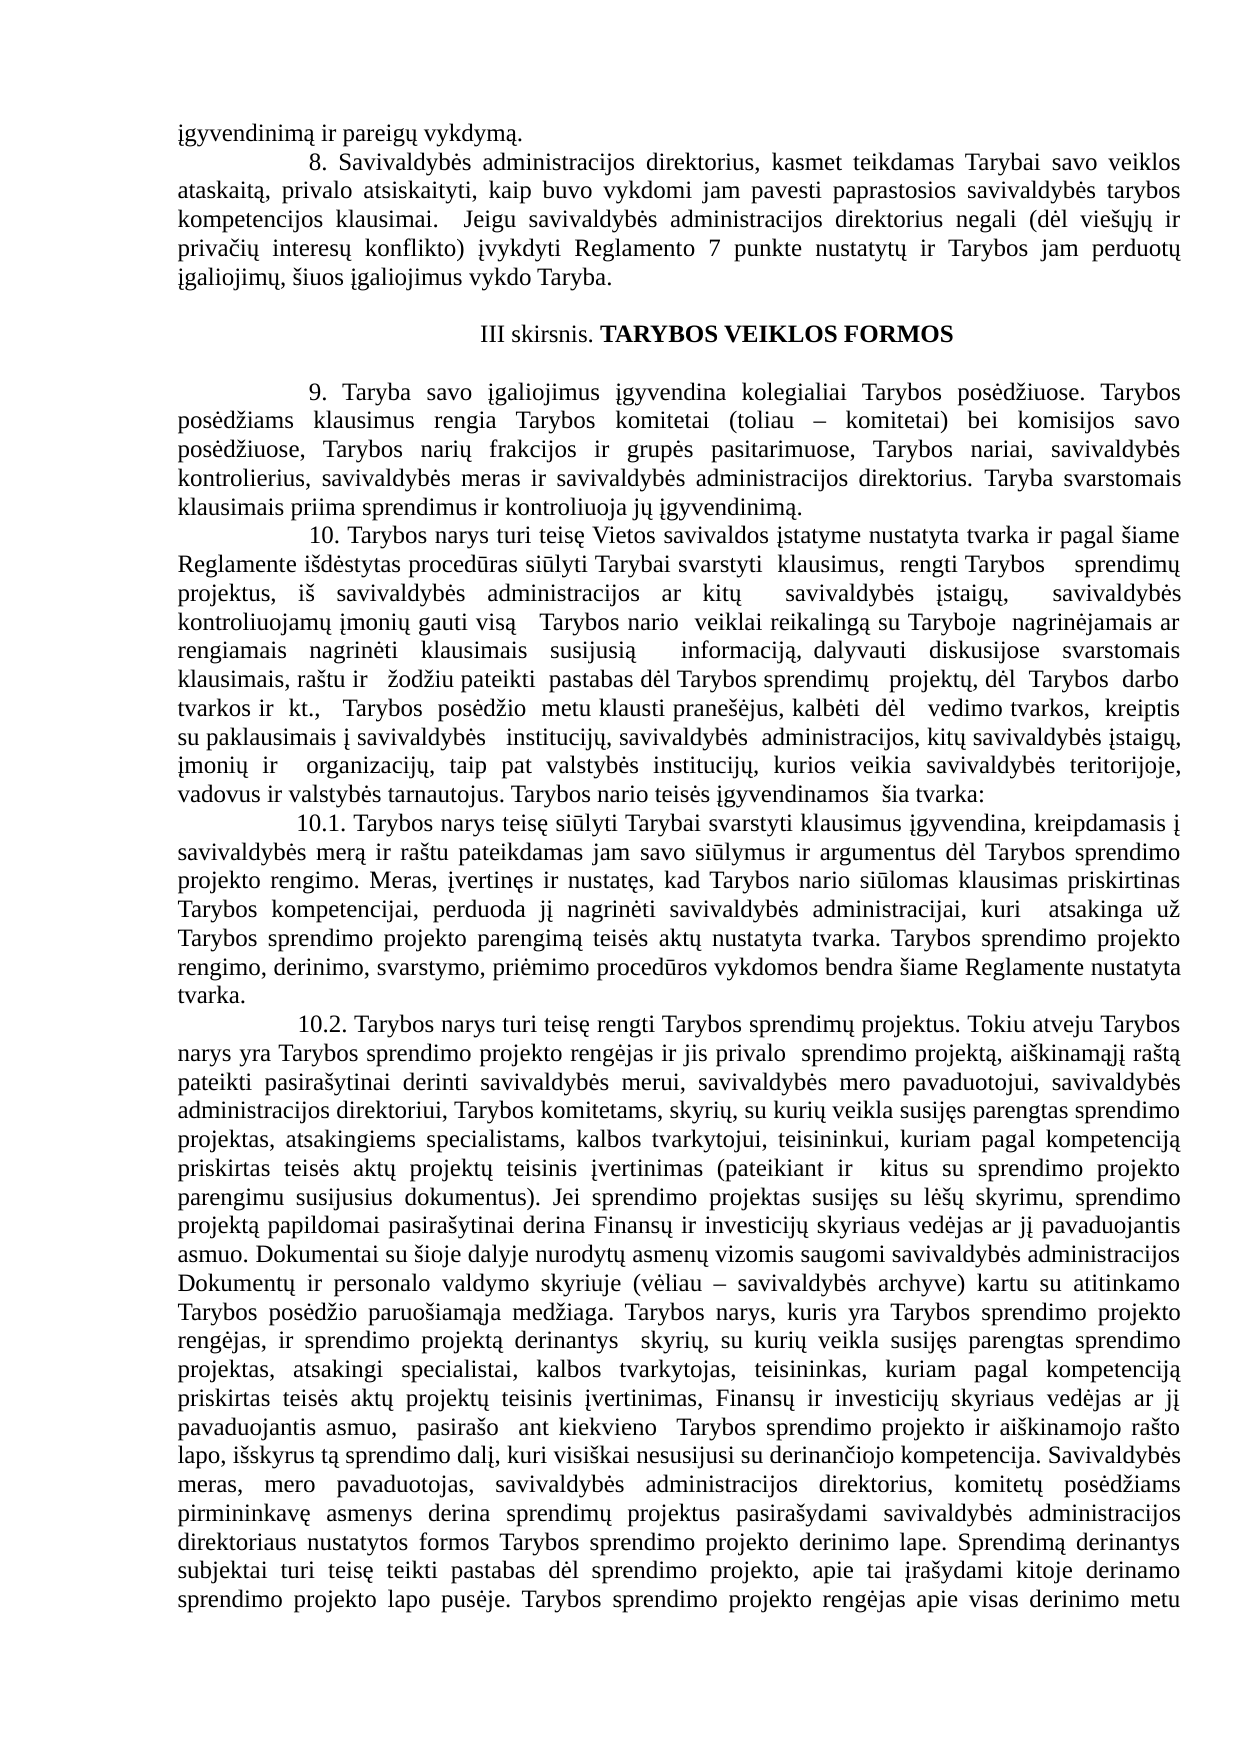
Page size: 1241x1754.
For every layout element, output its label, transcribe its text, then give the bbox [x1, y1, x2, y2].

text įgyvendinimą ir pareigų vykdymą. [177, 118, 1181, 147]
text 9. Taryba savo įgaliojimus įgyvendina kolegialiai Tarybos posėdžiuose. Tarybos posėdžiams klausimus rengia Tarybos komitetai (toliau – komitetai) bei komisijos savo posėdžiuose, Tarybos narių frakcijos ir grupės pasitarimuose, Tarybos nariai, savivaldybės kontrolierius, savivaldybės meras ir savivaldybės administracijos direktorius. Taryba svarstomais klausimais priima sprendimus ir kontroliuoja jų įgyvendinimą. [177, 377, 1181, 521]
text 10.2. Tarybos narys turi teisę rengti Tarybos sprendimų projektus. Tokiu atveju Tarybos narys yra Tarybos sprendimo projekto rengėjas ir jis privalo sprendimo projektą, aiškinamąjį raštą pateikti pasirašytinai derinti savivaldybės merui, savivaldybės mero pavaduotojui, savivaldybės administracijos direktoriui, Tarybos komitetams, skyrių, su kurių veikla susijęs parengtas sprendimo projektas, atsakingiems specialistams, kalbos tvarkytojui, teisininkui, kuriam pagal kompetenciją priskirtas teisės aktų projektų teisinis įvertinimas (pateikiant ir kitus su sprendimo projekto parengimu susijusius dokumentus). Jei sprendimo projektas susijęs su lėšų skyrimu, sprendimo projektą papildomai pasirašytinai derina Finansų ir investicijų skyriaus vedėjas ar jį pavaduojantis asmuo. Dokumentai su šioje dalyje nurodytų asmenų vizomis saugomi savivaldybės administracijos Dokumentų ir personalo valdymo skyriuje (vėliau – savivaldybės archyve) kartu su atitinkamo Tarybos posėdžio paruošiamąja medžiaga. Tarybos narys, kuris yra Tarybos sprendimo projekto rengėjas, ir sprendimo projektą derinantys skyrių, su kurių veikla susijęs parengtas sprendimo projektas, atsakingi specialistai, kalbos tvarkytojas, teisininkas, kuriam pagal kompetenciją priskirtas teisės aktų projektų teisinis įvertinimas, Finansų ir investicijų skyriaus vedėjas ar jį pavaduojantis asmuo, pasirašo ant kiekvieno Tarybos sprendimo projekto ir aiškinamojo rašto lapo, išskyrus tą sprendimo dalį, kuri visiškai nesusijusi su derinančiojo kompetencija. Savivaldybės meras, mero pavaduotojas, savivaldybės administracijos direktorius, komitetų posėdžiams pirmininkavę asmenys derina sprendimų projektus pasirašydami savivaldybės administracijos direktoriaus nustatytos formos Tarybos sprendimo projekto derinimo lape. Sprendimą derinantys subjektai turi teisę teikti pastabas dėl sprendimo projekto, apie tai įrašydami kitoje derinamo sprendimo projekto lapo pusėje. Tarybos sprendimo projekto rengėjas apie visas derinimo metu [177, 1009, 1181, 1613]
text III skirsnis. TARYBOS VEIKLOS FORMOS [177, 319, 1181, 348]
text 10.1. Tarybos narys teisę siūlyti Tarybai svarstyti klausimus įgyvendina, kreipdamasis į savivaldybės merą ir raštu pateikdamas jam savo siūlymus ir argumentus dėl Tarybos sprendimo projekto rengimo. Meras, įvertinęs ir nustatęs, kad Tarybos nario siūlomas klausimas priskirtinas Tarybos kompetencijai, perduoda jį nagrinėti savivaldybės administracijai, kuri atsakinga už Tarybos sprendimo projekto parengimą teisės aktų nustatyta tvarka. Tarybos sprendimo projekto rengimo, derinimo, svarstymo, priėmimo procedūros vykdomos bendra šiame Reglamente nustatyta tvarka. [177, 808, 1181, 1009]
text 8. Savivaldybės administracijos direktorius, kasmet teikdamas Tarybai savo veiklos ataskaitą, privalo atsiskaityti, kaip buvo vykdomi jam pavesti paprastosios savivaldybės tarybos kompetencijos klausimai. Jeigu savivaldybės administracijos direktorius negali (dėl viešųjų ir privačių interesų konflikto) įvykdyti Reglamento 7 punkte nustatytų ir Tarybos jam perduotų įgaliojimų, šiuos įgaliojimus vykdo Taryba. [177, 147, 1181, 291]
text 10. Tarybos narys turi teisę Vietos savivaldos įstatyme nustatyta tvarka ir pagal šiame Reglamente išdėstytas procedūras siūlyti Tarybai svarstyti klausimus, rengti Tarybos sprendimų projektus, iš savivaldybės administracijos ar kitų savivaldybės įstaigų, savivaldybės kontroliuojamų įmonių gauti visą Tarybos nario veiklai reikalingą su Taryboje nagrinėjamais ar rengiamais nagrinėti klausimais susijusią informaciją, dalyvauti diskusijose svarstomais klausimais, raštu ir žodžiu pateikti pastabas dėl Tarybos sprendimų projektų, dėl Tarybos darbo tvarkos ir kt., Tarybos posėdžio metu klausti pranešėjus, kalbėti dėl vedimo tvarkos, kreiptis su paklausimais į savivaldybės institucijų, savivaldybės administracijos, kitų savivaldybės įstaigų, įmonių ir organizacijų, taip pat valstybės institucijų, kurios veikia savivaldybės teritorijoje, vadovus ir valstybės tarnautojus. Tarybos nario teisės įgyvendinamos šia tvarka: [177, 521, 1181, 808]
